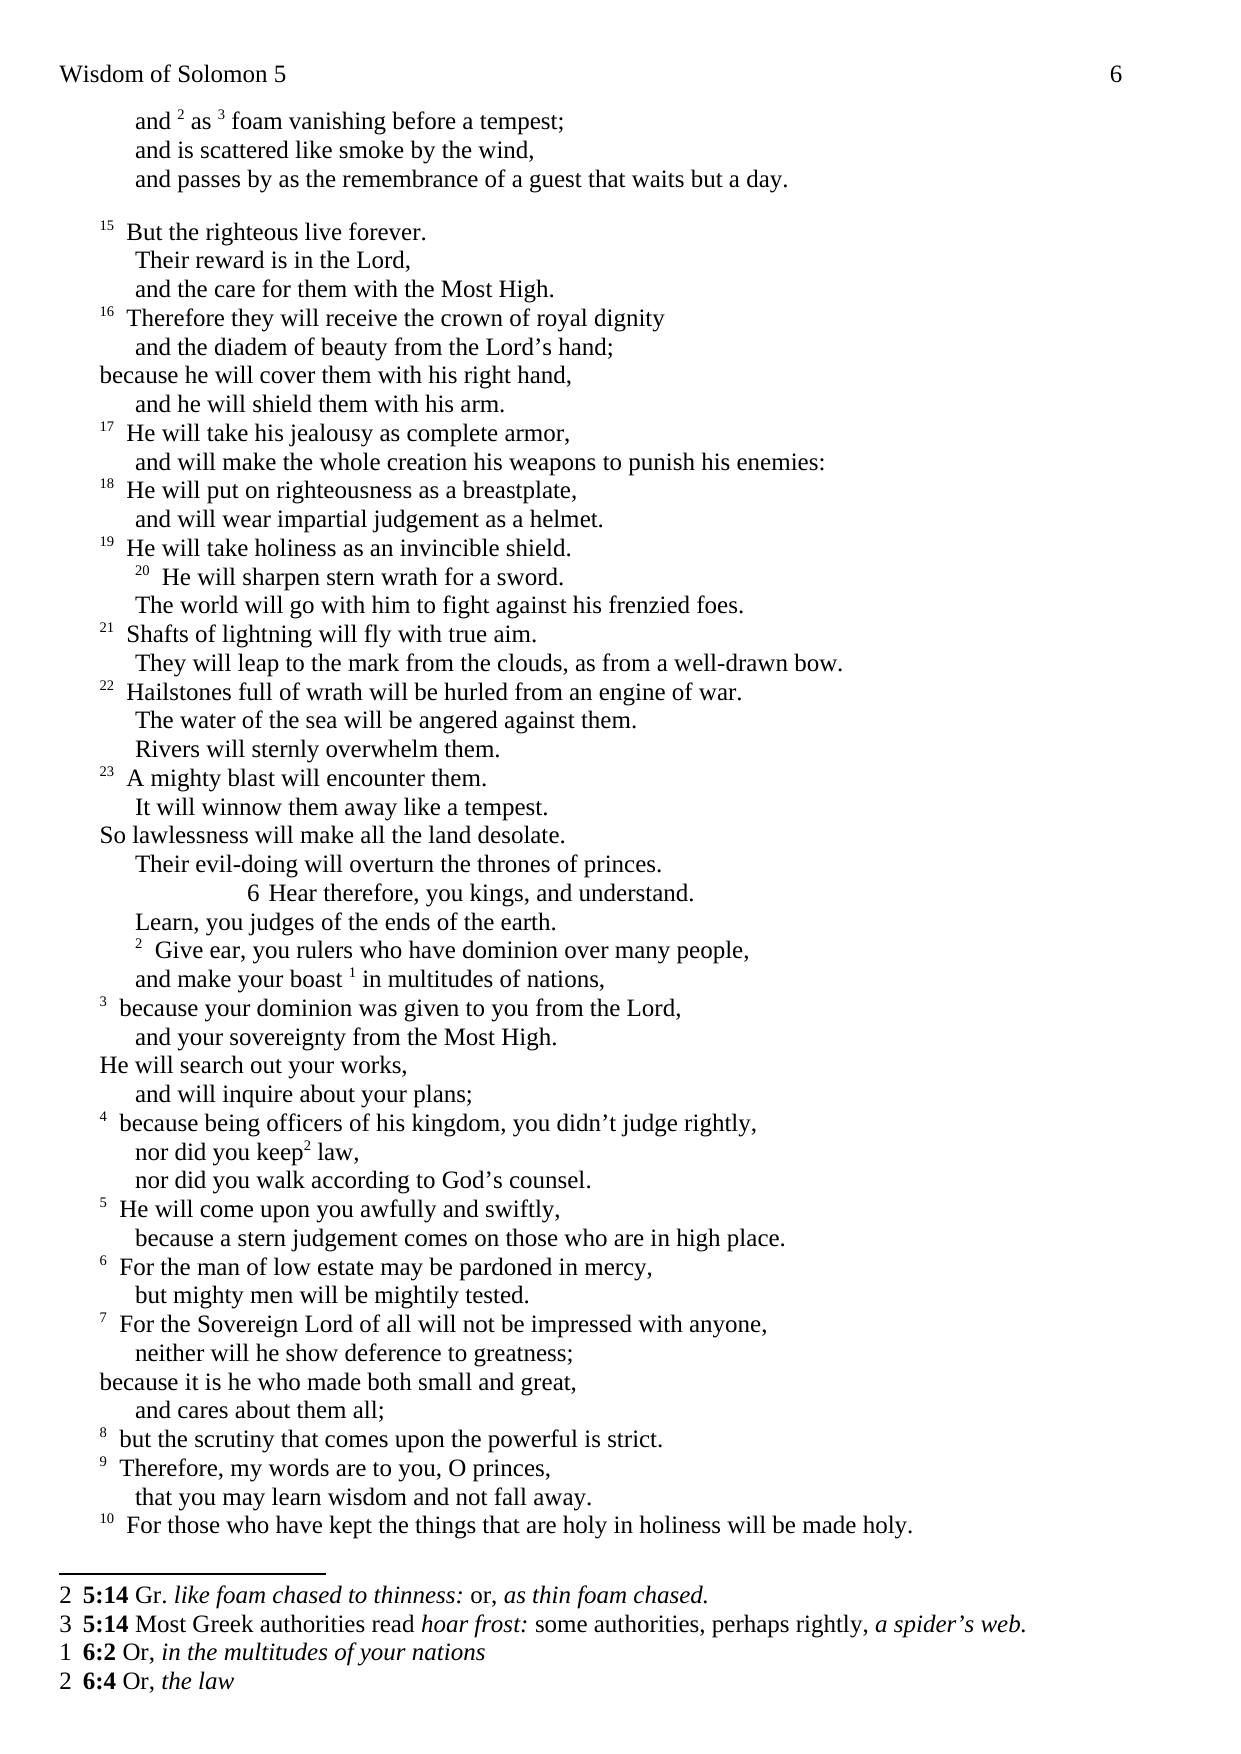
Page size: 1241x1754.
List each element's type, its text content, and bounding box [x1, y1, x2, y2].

text Learn, you judges of the ends of the earth. [135, 907, 1122, 935]
text 5 He will come upon you awfully and swiftly, [99, 1194, 1122, 1223]
text 5:14 Gr. like foam chased to thinness: or, as thin foam chased. [59, 1580, 1122, 1609]
text 15 But the righteous live forever. [99, 217, 1122, 245]
text Their evil-doing will overturn the thrones of princes. [135, 849, 1122, 878]
text and he will shield them with his arm. [135, 389, 1122, 418]
text 6 For the man of low estate may be pardoned in mercy, [99, 1252, 1122, 1280]
text The water of the sea will be angered against them. [135, 705, 1122, 734]
text So lawlessness will make all the land desolate. [99, 820, 1122, 849]
text 5:14 Most Greek authorities read hoar frost: some authorities, perhaps rightly, a spider’s web. [59, 1609, 1122, 1637]
text neither will he show deference to greatness; [135, 1338, 1122, 1367]
text and will make the whole creation his weapons to punish his enemies: [135, 447, 1122, 475]
text 21 Shafts of lightning will fly with true aim. [99, 619, 1122, 648]
text 18 He will put on righteousness as a breastplate, [99, 475, 1122, 504]
text 9 Therefore, my words are to you, O princes, [99, 1453, 1122, 1482]
text 23 A mighty blast will encounter them. [99, 763, 1122, 792]
text He will search out your works, [99, 1050, 1122, 1079]
text 17 He will take his jealousy as complete armor, [99, 418, 1122, 447]
text They will leap to the mark from the clouds, as from a well-drawn bow. [135, 648, 1122, 677]
text and cares about them all; [135, 1395, 1122, 1424]
text and passes by as the remembrance of a guest that waits but a day. [135, 164, 1122, 192]
text but mighty men will be mightily tested. [135, 1280, 1122, 1309]
text 7 For the Sovereign Lord of all will not be impressed with anyone, [99, 1309, 1122, 1338]
text 22 Hailstones full of wrath will be hurled from an engine of war. [99, 677, 1122, 705]
text and make your boast in multitudes of nations, [135, 964, 1122, 993]
text 8 but the scrutiny that comes upon the powerful is strict. [99, 1424, 1122, 1453]
text Rivers will sternly overwhelm them. [135, 734, 1122, 763]
text because it is he who made both small and great, [99, 1367, 1122, 1395]
text 2 Give ear, you rulers who have dominion over many people, [135, 935, 1122, 964]
text and your sovereignty from the Most High. [135, 1022, 1122, 1050]
text 3 because your dominion was given to you from the Lord, [99, 993, 1122, 1022]
text and as foam vanishing before a tempest; [135, 106, 1122, 135]
text because a stern judgement comes on those who are in high place. [135, 1223, 1122, 1252]
text nor did you keep law, [135, 1137, 1122, 1165]
text 16 Therefore they will receive the crown of royal dignity [99, 303, 1122, 332]
text It will winnow them away like a tempest. [135, 792, 1122, 820]
text and the diadem of beauty from the Lord’s hand; [135, 332, 1122, 360]
text and will wear impartial judgement as a helmet. [135, 504, 1122, 533]
text nor did you walk according to God’s counsel. [135, 1165, 1122, 1194]
text and the care for them with the Most High. [135, 274, 1122, 303]
text that you may learn wisdom and not fall away. [135, 1482, 1122, 1510]
text 10 For those who have kept the things that are holy in holiness will be made holy. [99, 1510, 1122, 1539]
text 6:4 Or, the law [59, 1666, 1122, 1695]
text because he will cover them with his right hand, [99, 360, 1122, 389]
text 6Hear therefore, you kings, and understand. [247, 878, 1122, 907]
text Their reward is in the Lord, [135, 245, 1122, 274]
text and will inquire about your plans; [135, 1079, 1122, 1108]
text 19 He will take holiness as an invincible shield. [99, 533, 1122, 562]
text 20 He will sharpen stern wrath for a sword. [135, 562, 1122, 590]
text 6:2 Or, in the multitudes of your nations [59, 1637, 1122, 1666]
text 4 because being officers of his kingdom, you didn’t judge rightly, [99, 1108, 1122, 1137]
text and is scattered like smoke by the wind, [135, 135, 1122, 164]
text The world will go with him to fight against his frenzied foes. [135, 590, 1122, 619]
